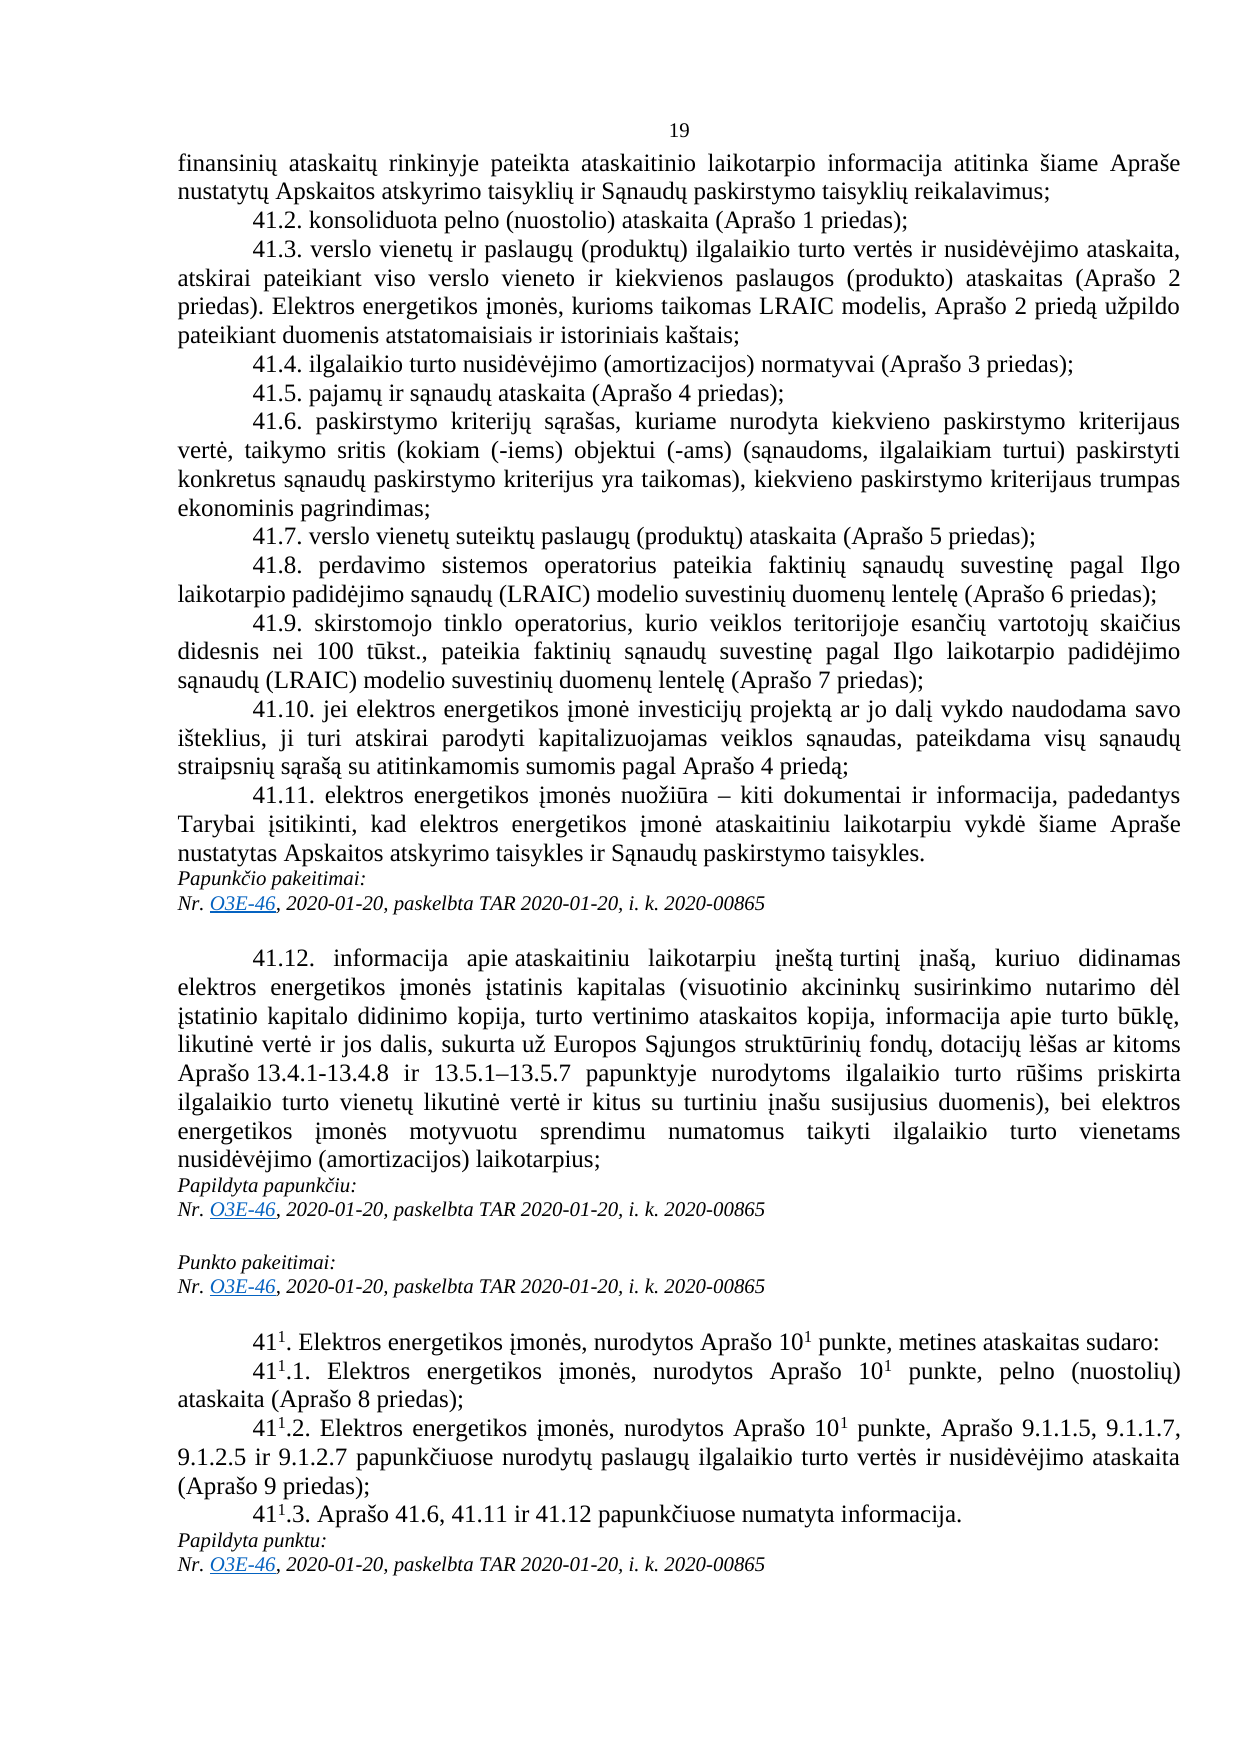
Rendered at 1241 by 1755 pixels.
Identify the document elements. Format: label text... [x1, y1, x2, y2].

text finansinių ataskaitų rinkinyje pateikta ataskaitinio laikotarpio informacija atitinka šiame Apraše nustatytų Apskaitos atskyrimo taisyklių ir Sąnaudų paskirstymo taisyklių reikalavimus; [177, 148, 1181, 205]
text 41.12. informacija apie ataskaitiniu laikotarpiu įneštą turtinį įnašą, kuriuo didinamas elektros energetikos įmonės įstatinis kapitalas (visuotinio akcininkų susirinkimo nutarimo dėl įstatinio kapitalo didinimo kopija, turto vertinimo ataskaitos kopija, informacija apie turto būklę, likutinė vertė ir jos dalis, sukurta už Europos Sąjungos struktūrinių fondų, dotacijų lėšas ar kitoms Aprašo 13.4.1-13.4.8 ir 13.5.1–13.5.7 papunktyje nurodytoms ilgalaikio turto rūšims priskirta ilgalaikio turto vienetų likutinė vertė ir kitus su turtiniu įnašu susijusius duomenis), bei elektros energetikos įmonės motyvuotu sprendimu numatomus taikyti ilgalaikio turto vienetams nusidėvėjimo (amortizacijos) laikotarpius; [177, 943, 1181, 1173]
text 41.7. verslo vienetų suteiktų paslaugų (produktų) ataskaita (Aprašo 5 priedas); [177, 521, 1181, 550]
text 411.3. Aprašo 41.6, 41.11 ir 41.12 papunkčiuose numatyta informacija. [177, 1499, 1181, 1528]
text 41.4. ilgalaikio turto nusidėvėjimo (amortizacijos) normatyvai (Aprašo 3 priedas); [177, 349, 1181, 378]
text 41.6. paskirstymo kriterijų sąrašas, kuriame nurodyta kiekvieno paskirstymo kriterijaus vertė, taikymo sritis (kokiam (-iems) objektui (-ams) (sąnaudoms, ilgalaikiam turtui) paskirstyti konkretus sąnaudų paskirstymo kriterijus yra taikomas), kiekvieno paskirstymo kriterijaus trumpas ekonominis pagrindimas; [177, 406, 1181, 521]
text Papunkčio pakeitimai: [177, 866, 1181, 890]
text Nr. O3E-46, 2020-01-20, paskelbta TAR 2020-01-20, i. k. 2020-00865 [177, 890, 1181, 914]
text 41.3. verslo vienetų ir paslaugų (produktų) ilgalaikio turto vertės ir nusidėvėjimo ataskaita, atskirai pateikiant viso verslo vieneto ir kiekvienos paslaugos (produkto) ataskaitas (Aprašo 2 priedas). Elektros energetikos įmonės, kurioms taikomas LRAIC modelis, Aprašo 2 priedą užpildo pateikiant duomenis atstatomaisiais ir istoriniais kaštais; [177, 234, 1181, 349]
text 411. Elektros energetikos įmonės, nurodytos Aprašo 101 punkte, metines ataskaitas sudaro: [177, 1327, 1181, 1356]
text 41.10. jei elektros energetikos įmonė investicijų projektą ar jo dalį vykdo naudodama savo išteklius, ji turi atskirai parodyti kapitalizuojamas veiklos sąnaudas, pateikdama visų sąnaudų straipsnių sąrašą su atitinkamomis sumomis pagal Aprašo 4 priedą; [177, 694, 1181, 780]
text 41.2. konsoliduota pelno (nuostolio) ataskaita (Aprašo 1 priedas); [177, 205, 1181, 234]
text Nr. O3E-46, 2020-01-20, paskelbta TAR 2020-01-20, i. k. 2020-00865 [177, 1552, 1181, 1576]
text 41.8. perdavimo sistemos operatorius pateikia faktinių sąnaudų suvestinę pagal Ilgo laikotarpio padidėjimo sąnaudų (LRAIC) modelio suvestinių duomenų lentelę (Aprašo 6 priedas); [177, 550, 1181, 608]
text 411.1. Elektros energetikos įmonės, nurodytos Aprašo 101 punkte, pelno (nuostolių) ataskaita (Aprašo 8 priedas); [177, 1356, 1181, 1413]
text Nr. O3E-46, 2020-01-20, paskelbta TAR 2020-01-20, i. k. 2020-00865 [177, 1274, 1181, 1298]
text Punkto pakeitimai: [177, 1250, 1181, 1274]
text 41.9. skirstomojo tinklo operatorius, kurio veiklos teritorijoje esančių vartotojų skaičius didesnis nei 100 tūkst., pateikia faktinių sąnaudų suvestinę pagal Ilgo laikotarpio padidėjimo sąnaudų (LRAIC) modelio suvestinių duomenų lentelę (Aprašo 7 priedas); [177, 608, 1181, 694]
text 41.11. elektros energetikos įmonės nuožiūra – kiti dokumentai ir informacija, padedantys Tarybai įsitikinti, kad elektros energetikos įmonė ataskaitiniu laikotarpiu vykdė šiame Apraše nustatytas Apskaitos atskyrimo taisykles ir Sąnaudų paskirstymo taisykles. [177, 780, 1181, 866]
text Nr. O3E-46, 2020-01-20, paskelbta TAR 2020-01-20, i. k. 2020-00865 [177, 1197, 1181, 1221]
text Papildyta papunkčiu: [177, 1173, 1181, 1197]
text 41.5. pajamų ir sąnaudų ataskaita (Aprašo 4 priedas); [177, 378, 1181, 406]
text 411.2. Elektros energetikos įmonės, nurodytos Aprašo 101 punkte, Aprašo 9.1.1.5, 9.1.1.7, 9.1.2.5 ir 9.1.2.7 papunkčiuose nurodytų paslaugų ilgalaikio turto vertės ir nusidėvėjimo ataskaita (Aprašo 9 priedas); [177, 1413, 1181, 1499]
text Papildyta punktu: [177, 1528, 1181, 1552]
